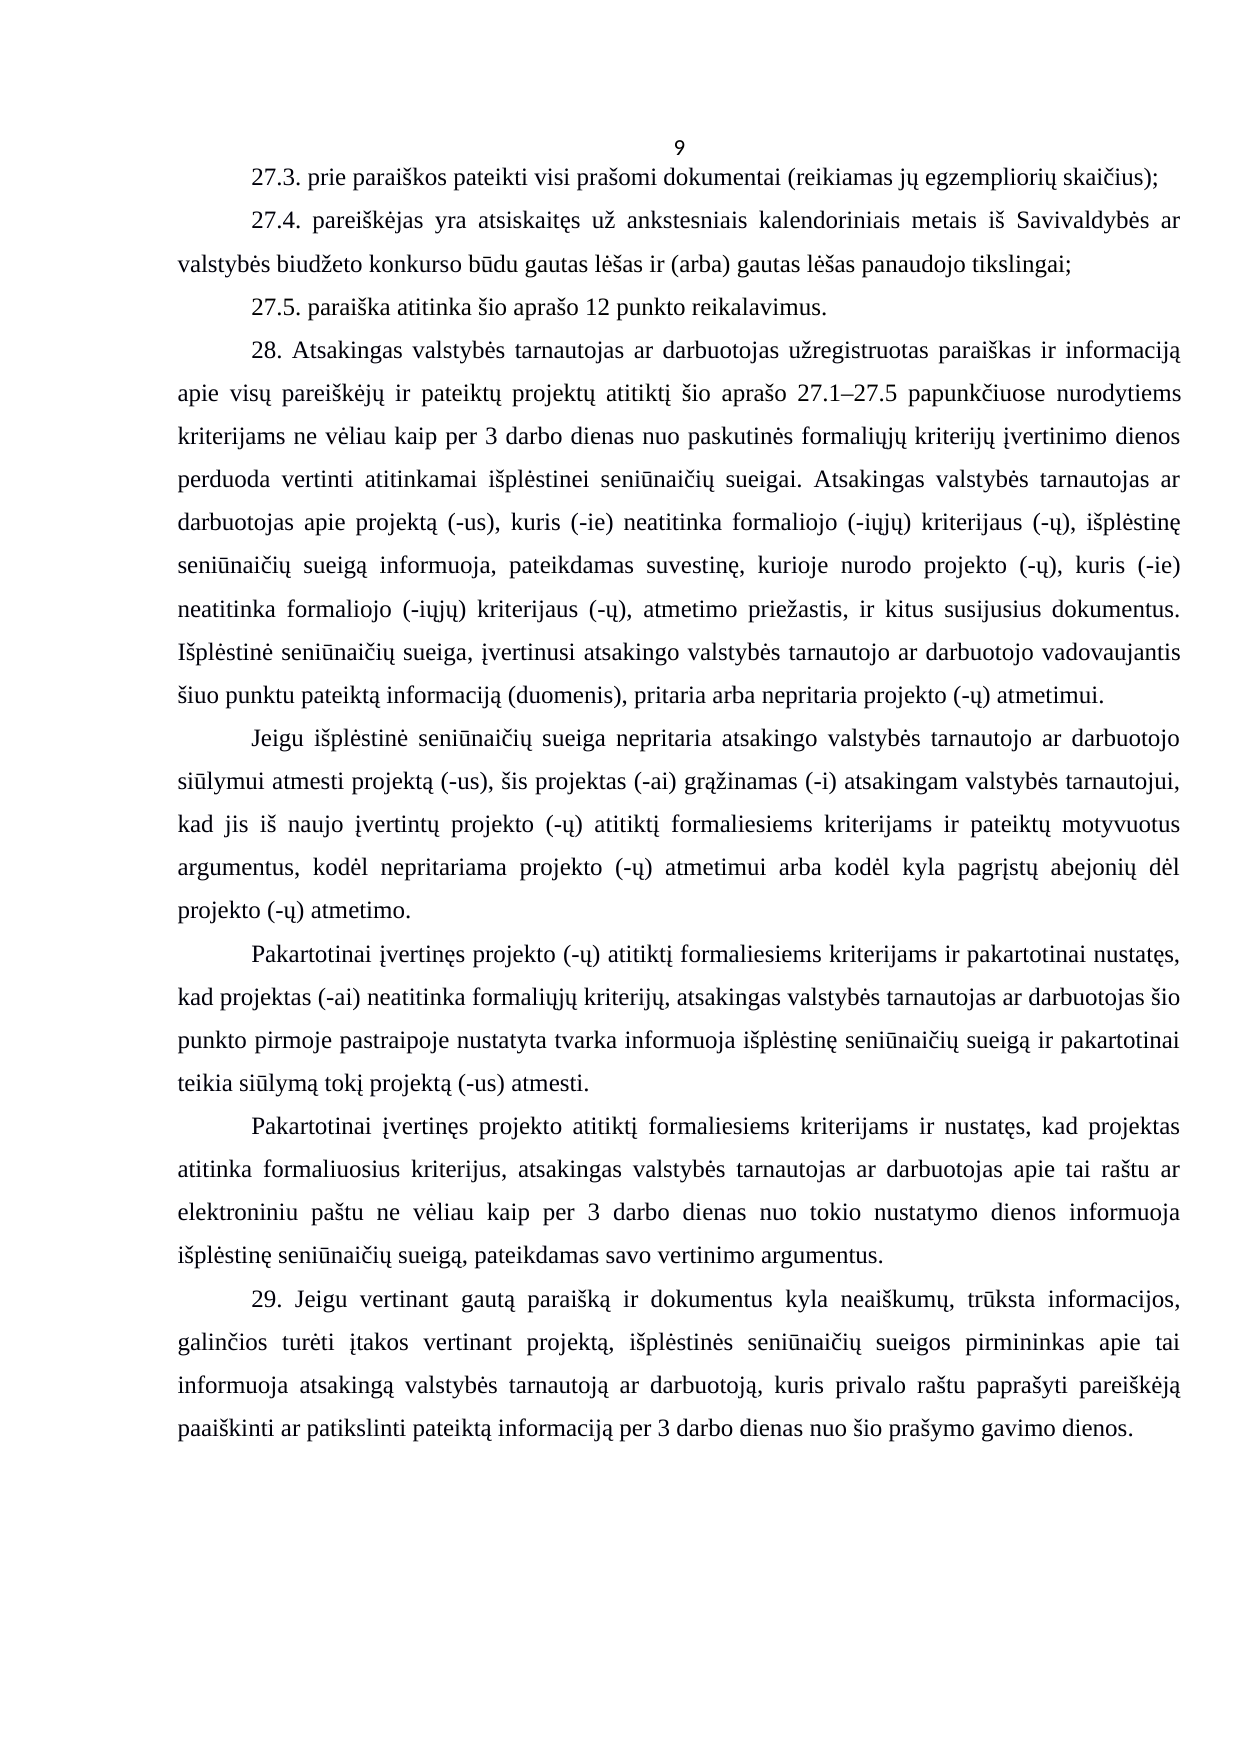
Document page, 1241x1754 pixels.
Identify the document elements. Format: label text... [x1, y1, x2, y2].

text Pakartotinai įvertinęs projekto atitiktį formaliesiems kriterijams ir nustatęs, kad projektas atitinka formaliuosius kriterijus, atsakingas valstybės tarnautojas ar darbuotojas apie tai raštu ar elektroniniu paštu ne vėliau kaip per 3 darbo dienas nuo tokio nustatymo dienos informuoja išplėstinę seniūnaičių sueigą, pateikdamas savo vertinimo argumentus. [177, 1111, 1181, 1269]
text Jeigu išplėstinė seniūnaičių sueiga nepritaria atsakingo valstybės tarnautojo ar darbuotojo siūlymui atmesti projektą (-us), šis projektas (-ai) grąžinamas (-i) atsakingam valstybės tarnautojui, kad jis iš naujo įvertintų projekto (-ų) atitiktį formaliesiems kriterijams ir pateiktų motyvuotus argumentus, kodėl nepritariama projekto (-ų) atmetimui arba kodėl kyla pagrįstų abejonių dėl projekto (-ų) atmetimo. [177, 723, 1181, 924]
text 27.3. prie paraiškos pateikti visi prašomi dokumentai (reikiamas jų egzempliorių skaičius); [177, 162, 1181, 191]
text 29. Jeigu vertinant gautą paraišką ir dokumentus kyla neaiškumų, trūksta informacijos, galinčios turėti įtakos vertinant projektą, išplėstinės seniūnaičių sueigos pirmininkas apie tai informuoja atsakingą valstybės tarnautoją ar darbuotoją, kuris privalo raštu paprašyti pareiškėją paaiškinti ar patikslinti pateiktą informaciją per 3 darbo dienas nuo šio prašymo gavimo dienos. [177, 1284, 1181, 1442]
text 27.4. pareiškėjas yra atsiskaitęs už ankstesniais kalendoriniais metais iš Savivaldybės ar valstybės biudžeto konkurso būdu gautas lėšas ir (arba) gautas lėšas panaudojo tikslingai; [177, 206, 1181, 277]
text Pakartotinai įvertinęs projekto (-ų) atitiktį formaliesiems kriterijams ir pakartotinai nustatęs, kad projektas (-ai) neatitinka formaliųjų kriterijų, atsakingas valstybės tarnautojas ar darbuotojas šio punkto pirmoje pastraipoje nustatyta tvarka informuoja išplėstinę seniūnaičių sueigą ir pakartotinai teikia siūlymą tokį projektą (-us) atmesti. [177, 939, 1181, 1097]
text 27.5. paraiška atitinka šio aprašo 12 punkto reikalavimus. [177, 292, 1181, 321]
text 28. Atsakingas valstybės tarnautojas ar darbuotojas užregistruotas paraiškas ir informaciją apie visų pareiškėjų ir pateiktų projektų atitiktį šio aprašo 27.1–27.5 papunkčiuose nurodytiems kriterijams ne vėliau kaip per 3 darbo dienas nuo paskutinės formaliųjų kriterijų įvertinimo dienos perduoda vertinti atitinkamai išplėstinei seniūnaičių sueigai. Atsakingas valstybės tarnautojas ar darbuotojas apie projektą (-us), kuris (-ie) neatitinka formaliojo (-iųjų) kriterijaus (-ų), išplėstinę seniūnaičių sueigą informuoja, pateikdamas suvestinę, kurioje nurodo projekto (-ų), kuris (-ie) neatitinka formaliojo (-iųjų) kriterijaus (-ų), atmetimo priežastis, ir kitus susijusius dokumentus. Išplėstinė seniūnaičių sueiga, įvertinusi atsakingo valstybės tarnautojo ar darbuotojo vadovaujantis šiuo punktu pateiktą informaciją (duomenis), pritaria arba nepritaria projekto (-ų) atmetimui. [177, 335, 1181, 709]
